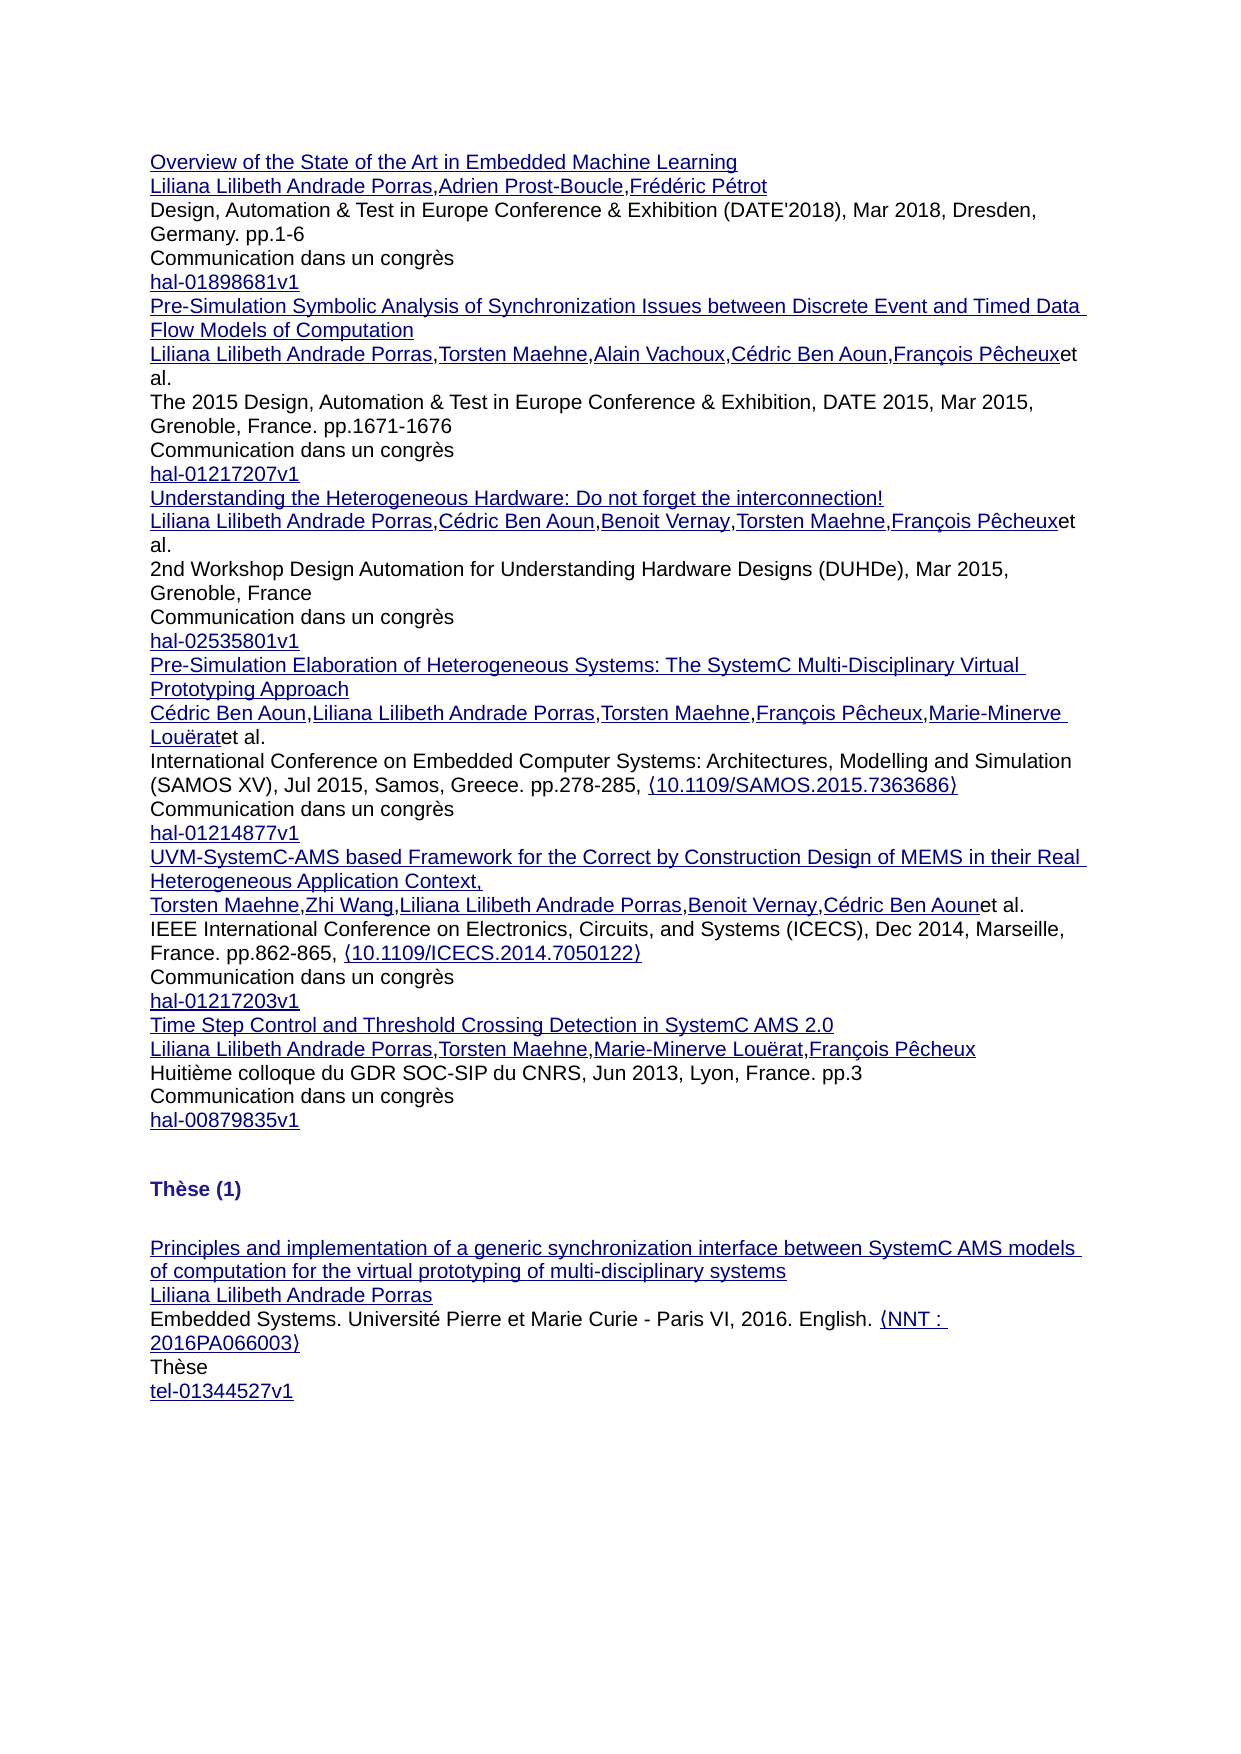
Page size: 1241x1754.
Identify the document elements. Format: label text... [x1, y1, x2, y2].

subtitle Thèse (1) [150, 1177, 1090, 1201]
table_cell Time Step Control and Threshold Crossing Detection in SystemC AMS 2.0 Liliana Lilibeth Andrade Porras,Torsten Maehne,Marie-Minerve Louërat,François Pêcheux Huitième colloque du GDR SOC-SIP du CNRS, Jun 2013, Lyon, France. pp.3 Communication dans un congrès hal-00879835v1 [150, 1013, 1090, 1132]
table_cell Pre-Simulation Symbolic Analysis of Synchronization Issues between Discrete Event and Timed Data Flow Models of Computation Liliana Lilibeth Andrade Porras,Torsten Maehne,Alain Vachoux,Cédric Ben Aoun,François Pêcheuxet al. The 2015 Design, Automation & Test in Europe Conference & Exhibition, DATE 2015, Mar 2015, Grenoble, France. pp.1671-1676 Communication dans un congrès hal-01217207v1 [150, 294, 1090, 485]
table_cell Overview of the State of the Art in Embedded Machine Learning Liliana Lilibeth Andrade Porras,Adrien Prost-Boucle,Frédéric Pétrot Design, Automation & Test in Europe Conference & Exhibition (DATE'2018), Mar 2018, Dresden, Germany. pp.1-6 Communication dans un congrès hal-01898681v1 [150, 150, 1090, 294]
table_cell Pre-Simulation Elaboration of Heterogeneous Systems: The SystemC Multi-Disciplinary Virtual Prototyping Approach Cédric Ben Aoun,Liliana Lilibeth Andrade Porras,Torsten Maehne,François Pêcheux,Marie-Minerve Louëratet al. International Conference on Embedded Computer Systems: Architectures, Modelling and Simulation (SAMOS XV), Jul 2015, Samos, Greece. pp.278-285, ⟨10.1109/SAMOS.2015.7363686⟩ Communication dans un congrès hal-01214877v1 [150, 653, 1090, 845]
table_cell UVM-SystemC-AMS based Framework for the Correct by Construction Design of MEMS in their Real Heterogeneous Application Context, Torsten Maehne,Zhi Wang,Liliana Lilibeth Andrade Porras,Benoit Vernay,Cédric Ben Aounet al. IEEE International Conference on Electronics, Circuits, and Systems (ICECS), Dec 2014, Marseille, France. pp.862-865, ⟨10.1109/ICECS.2014.7050122⟩ Communication dans un congrès hal-01217203v1 [150, 845, 1090, 1012]
table_cell Understanding the Heterogeneous Hardware: Do not forget the interconnection! Liliana Lilibeth Andrade Porras,Cédric Ben Aoun,Benoit Vernay,Torsten Maehne,François Pêcheuxet al. 2nd Workshop Design Automation for Understanding Hardware Designs (DUHDe), Mar 2015, Grenoble, France Communication dans un congrès hal-02535801v1 [150, 485, 1090, 653]
table_header Principles and implementation of a generic synchronization interface between SystemC AMS models of computation for the virtual prototyping of multi-disciplinary systems Liliana Lilibeth Andrade Porras Embedded Systems. Université Pierre et Marie Curie - Paris VI, 2016. English. ⟨NNT : 2016PA066003⟩ Thèse tel-01344527v1 [150, 1235, 1090, 1403]
